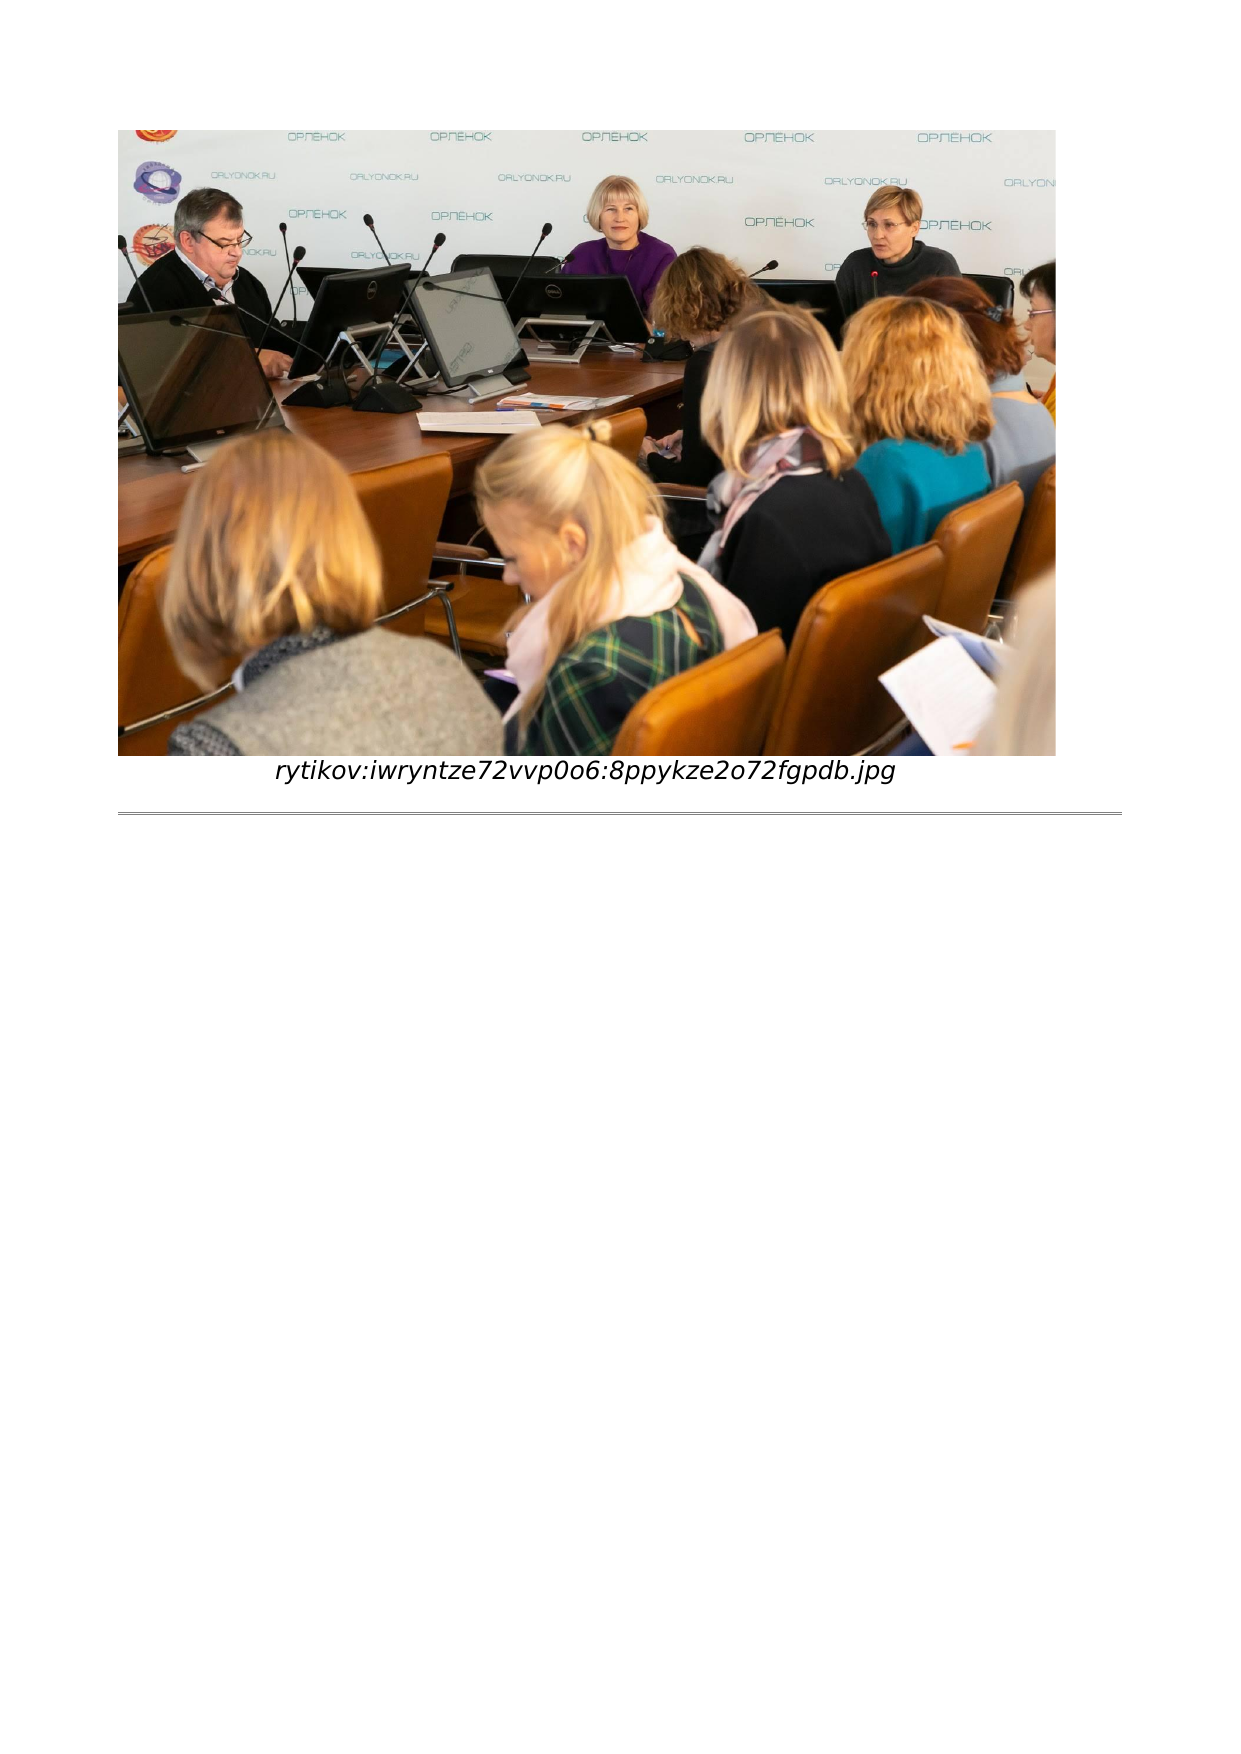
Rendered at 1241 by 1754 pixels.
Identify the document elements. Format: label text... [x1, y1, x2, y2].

text rytikov:iwryntze72vvp0o6:8ppykze2o72fgpdb.jpg [118, 756, 1056, 785]
picture [118, 130, 1056, 756]
